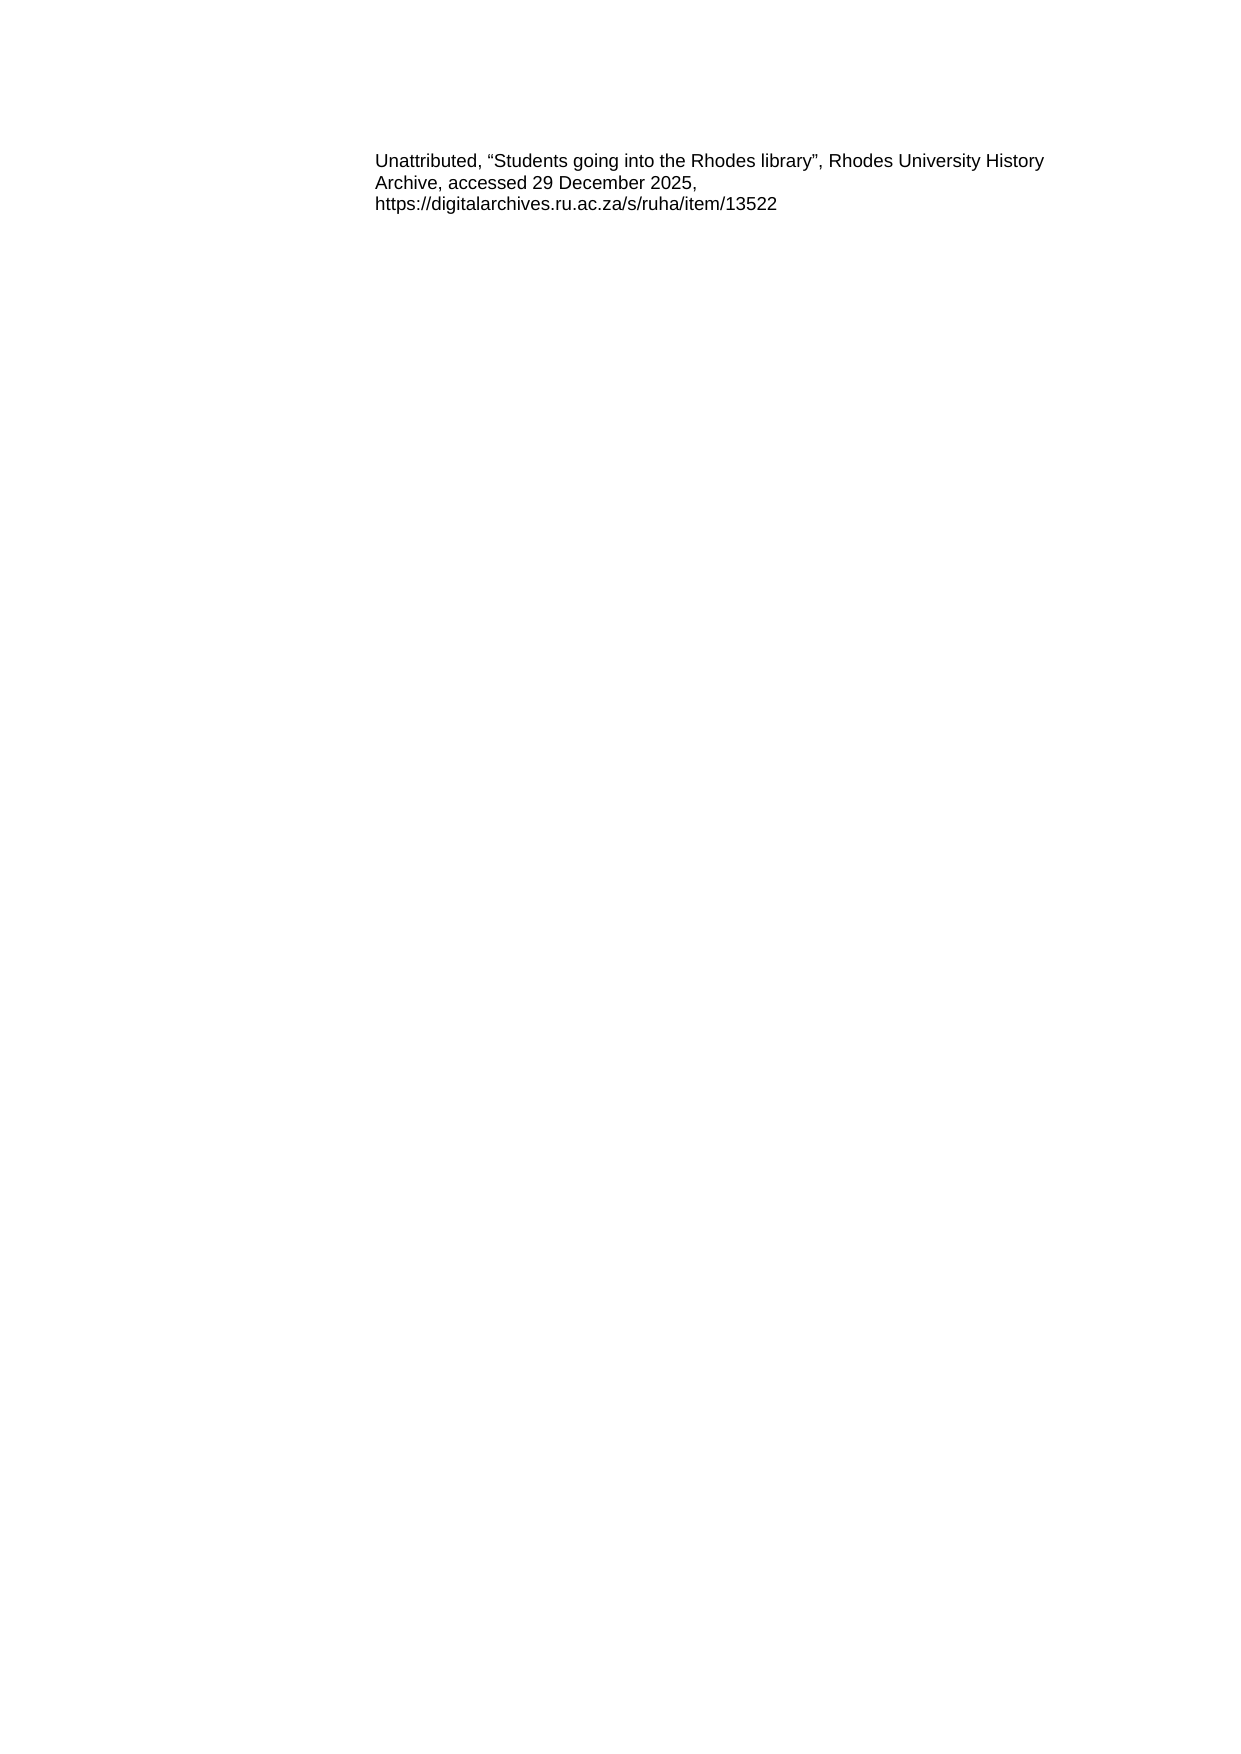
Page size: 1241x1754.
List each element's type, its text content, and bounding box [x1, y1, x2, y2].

text Unattributed, “Students going into the Rhodes library”, Rhodes University History Archive, accessed 29 December 2025, https://digitalarchives.ru.ac.za/s/ruha/item/13522 [375, 150, 1090, 215]
